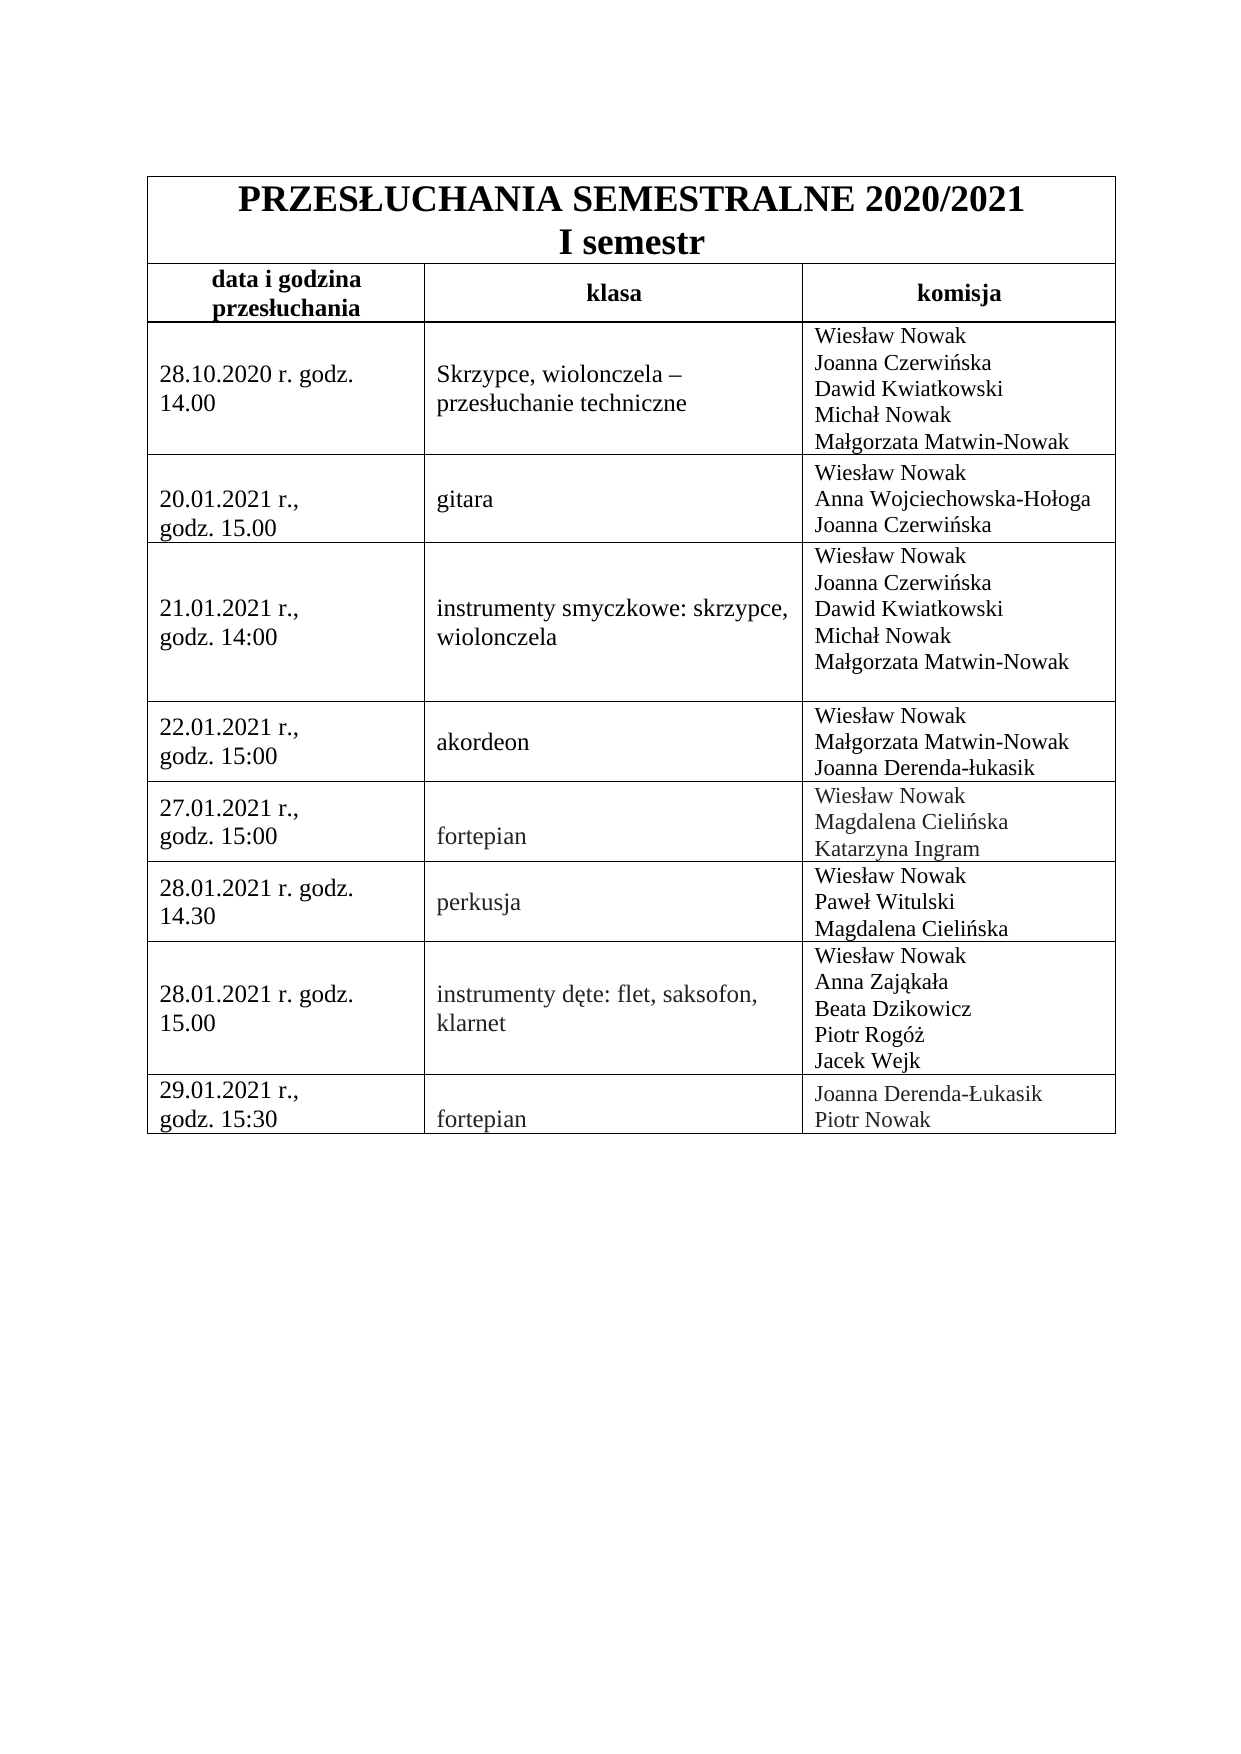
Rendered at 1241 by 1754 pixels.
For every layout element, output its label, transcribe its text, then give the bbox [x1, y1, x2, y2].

table_cell Wiesław Nowak Anna Zająkała Beata Dzikowicz Piotr Rogóż Jacek Wejk [803, 942, 1115, 1074]
table_cell fortepian [425, 1075, 802, 1132]
table_cell 28.01.2021 r. godz. 14.30 [148, 862, 424, 941]
table_cell Wiesław Nowak Magdalena Cielińska Katarzyna Ingram [803, 782, 1115, 861]
table_cell klasa [425, 264, 802, 321]
table_cell komisja [803, 264, 1115, 321]
table_cell Wiesław Nowak Joanna Czerwińska Dawid Kwiatkowski Michał Nowak Małgorzata Matwin-Nowak [803, 543, 1115, 701]
table_cell perkusja [425, 862, 802, 941]
table_cell 28.01.2021 r. godz. 15.00 [148, 942, 424, 1074]
table_cell instrumenty dęte: flet, saksofon, klarnet [425, 942, 802, 1074]
table_cell instrumenty smyczkowe: skrzypce, wiolonczela [425, 543, 802, 701]
table_cell 21.01.2021 r., godz. 14:00 [148, 543, 424, 701]
table_cell akordeon [425, 702, 802, 781]
table_cell Joanna Derenda-Łukasik Piotr Nowak [803, 1075, 1115, 1132]
table_cell Wiesław Nowak Małgorzata Matwin-Nowak Joanna Derenda-łukasik [803, 702, 1115, 781]
table_cell Wiesław Nowak Anna Wojciechowska-Hołoga Joanna Czerwińska [803, 455, 1115, 542]
table_cell Wiesław Nowak Joanna Czerwińska Dawid Kwiatkowski Michał Nowak Małgorzata Matwin-Nowak [803, 323, 1115, 454]
table_cell 20.01.2021 r., godz. 15.00 [148, 455, 424, 542]
table_cell data i godzina przesłuchania [148, 264, 424, 321]
table_cell gitara [425, 455, 802, 542]
table_cell 22.01.2021 r., godz. 15:00 [148, 702, 424, 781]
table_cell Skrzypce, wiolonczela – przesłuchanie techniczne [425, 323, 802, 454]
table_cell fortepian [425, 782, 802, 861]
table_cell Wiesław Nowak Paweł Witulski Magdalena Cielińska [803, 862, 1115, 941]
table_cell 27.01.2021 r., godz. 15:00 [148, 782, 424, 861]
table_header PRZESŁUCHANIA SEMESTRALNE 2020/2021 I semestr [148, 177, 1115, 263]
table_cell 28.10.2020 r. godz. 14.00 [148, 323, 424, 454]
table_cell 29.01.2021 r., godz. 15:30 [148, 1075, 424, 1132]
